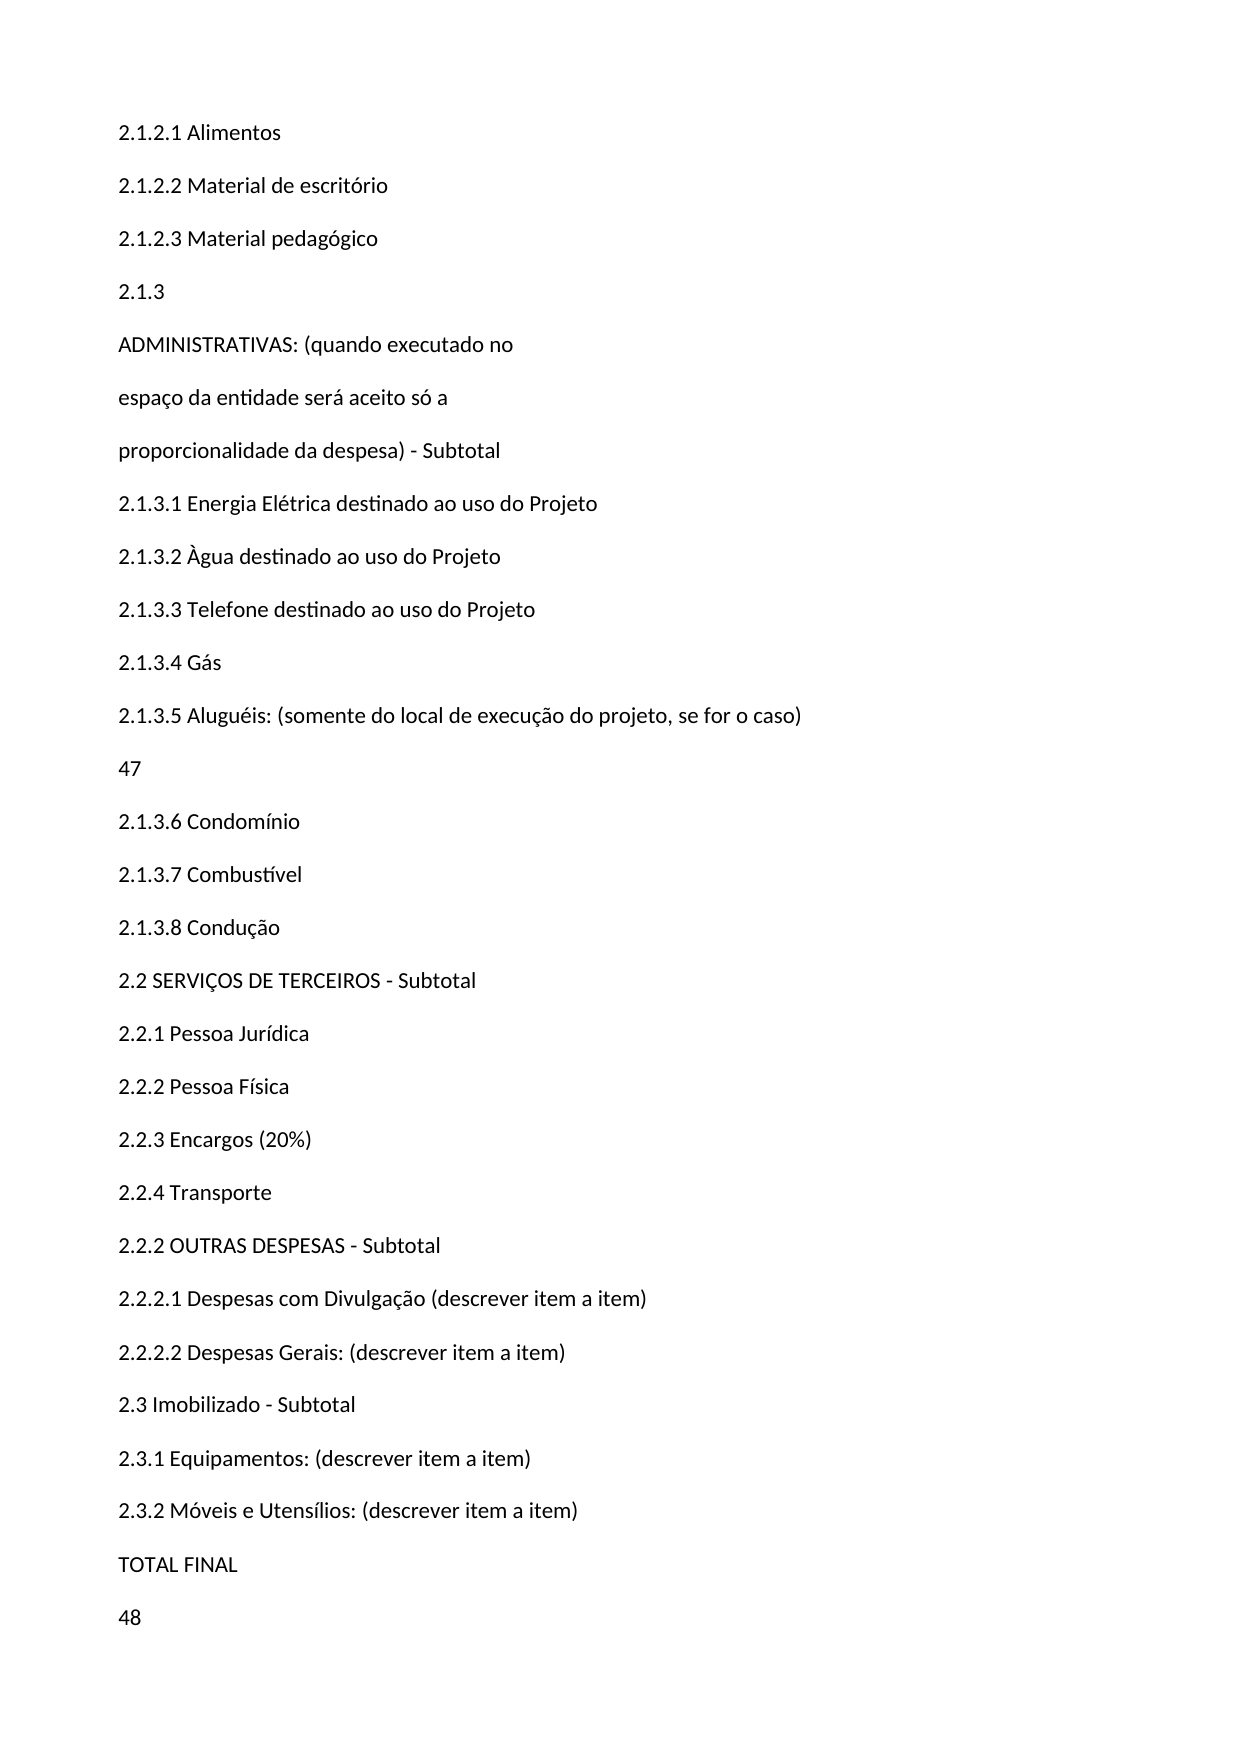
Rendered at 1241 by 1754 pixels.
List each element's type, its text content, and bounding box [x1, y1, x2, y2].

text 2.1.3.2 Àgua destinado ao uso do Projeto [118, 542, 1122, 570]
text 47 [118, 754, 1122, 782]
text 2.1.3.6 Condomínio [118, 807, 1122, 835]
text 2.1.2.1 Alimentos [118, 118, 1122, 146]
text 2.1.3.8 Condução [118, 913, 1122, 941]
text 2.2.3 Encargos (20%) [118, 1126, 1122, 1153]
text 2.2.2.2 Despesas Gerais: (descrever item a item) [118, 1338, 1122, 1366]
text 2.2.2 Pessoa Física [118, 1072, 1122, 1101]
text 2.2.4 Transporte [118, 1178, 1122, 1207]
text 2.3.2 Móveis e Utensílios: (descrever item a item) [118, 1497, 1122, 1525]
text 2.2.2.1 Despesas com Divulgação (descrever item a item) [118, 1284, 1122, 1313]
text 2.1.3.1 Energia Elétrica destinado ao uso do Projeto [118, 489, 1122, 517]
text 2.3.1 Equipamentos: (descrever item a item) [118, 1444, 1122, 1472]
text 2.1.3 [118, 277, 1122, 305]
text 2.1.3.4 Gás [118, 648, 1122, 676]
text 2.2.1 Pessoa Jurídica [118, 1019, 1122, 1047]
text espaço da entidade será aceito só a [118, 383, 1122, 411]
text 2.2.2 OUTRAS DESPESAS - Subtotal [118, 1232, 1122, 1259]
text 2.3 Imobilizado - Subtotal [118, 1391, 1122, 1419]
text 2.1.3.5 Aluguéis: (somente do local de execução do projeto, se for o caso) [118, 701, 1122, 729]
text 2.1.2.2 Material de escritório [118, 171, 1122, 199]
text 2.1.3.3 Telefone destinado ao uso do Projeto [118, 595, 1122, 623]
text 48 [118, 1603, 1122, 1631]
text proporcionalidade da despesa) - Subtotal [118, 436, 1122, 464]
text 2.1.2.3 Material pedagógico [118, 224, 1122, 252]
text 2.2 SERVIÇOS DE TERCEIROS - Subtotal [118, 966, 1122, 994]
text 2.1.3.7 Combustível [118, 860, 1122, 888]
text ADMINISTRATIVAS: (quando executado no [118, 330, 1122, 358]
text TOTAL FINAL [118, 1550, 1122, 1578]
